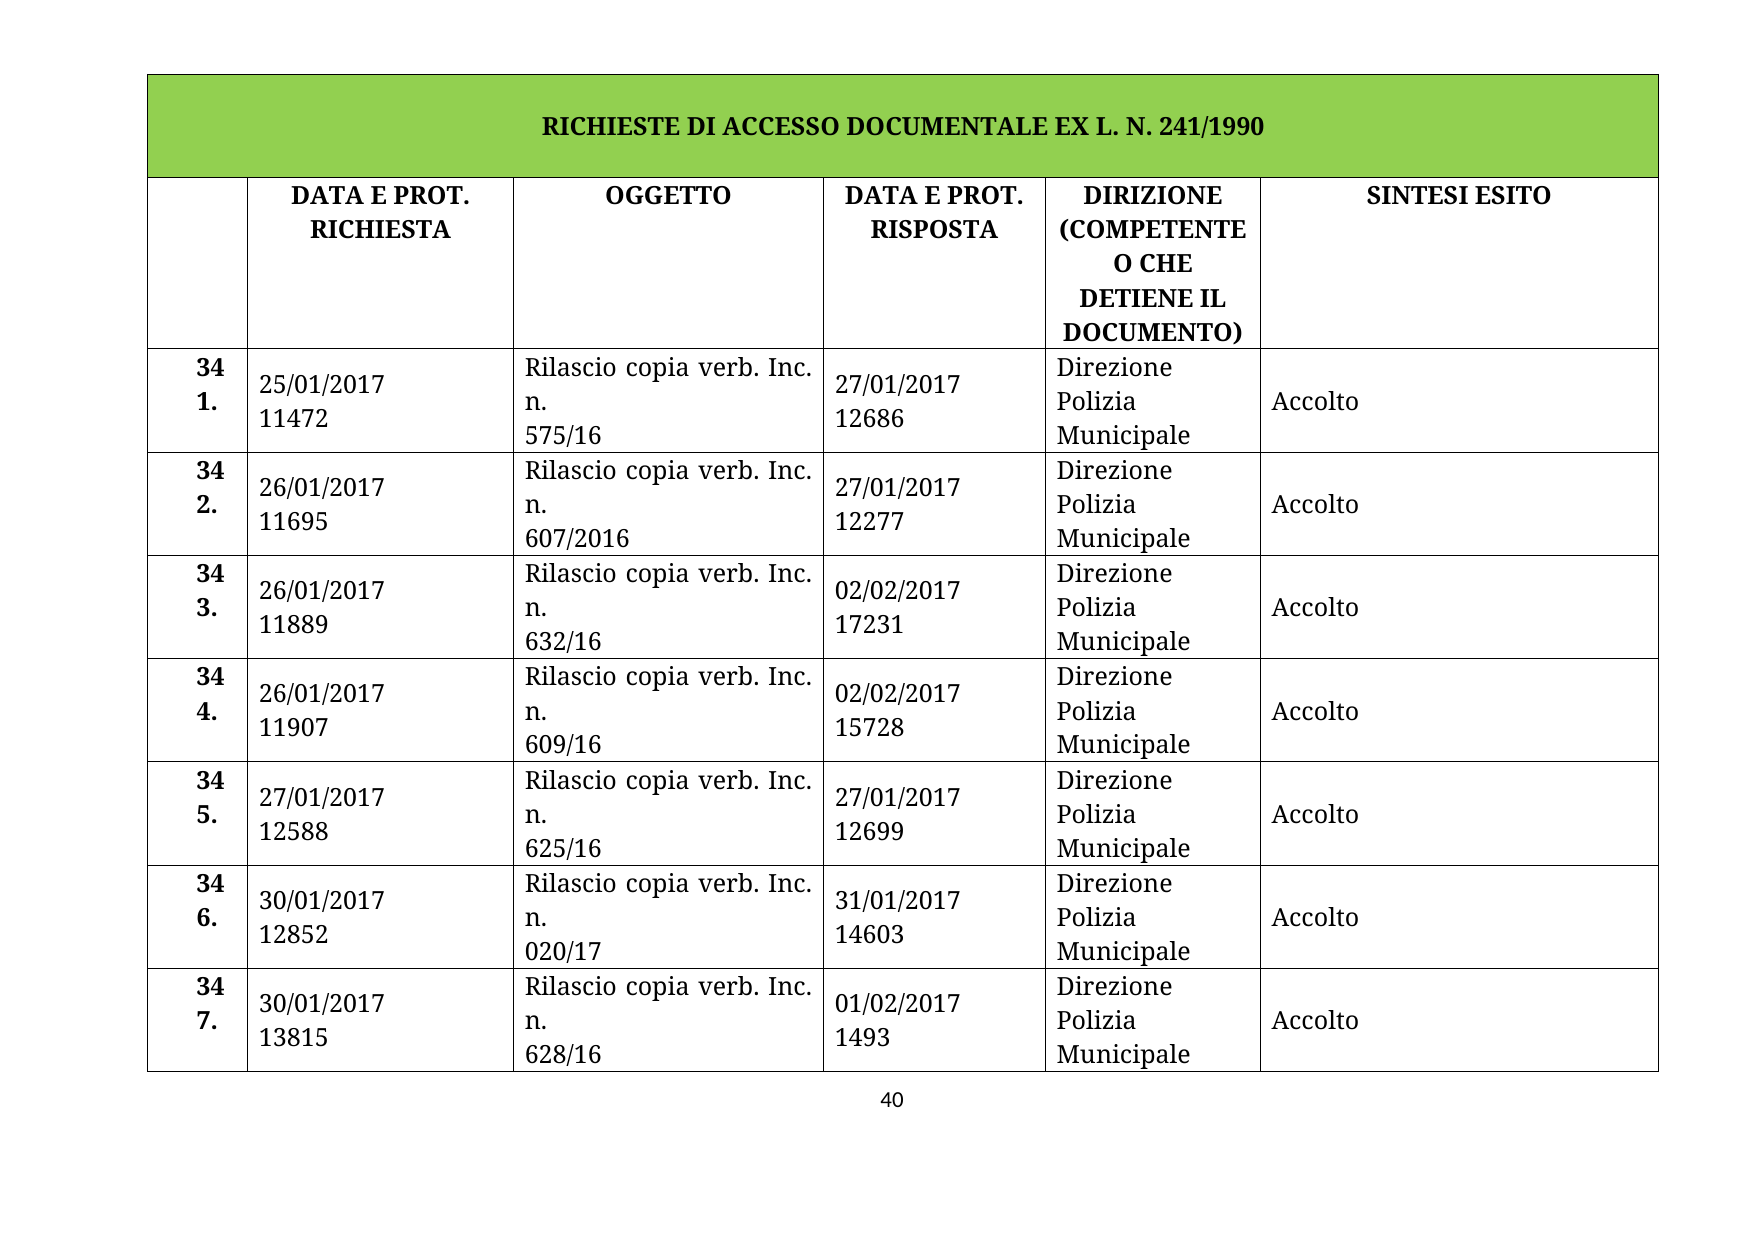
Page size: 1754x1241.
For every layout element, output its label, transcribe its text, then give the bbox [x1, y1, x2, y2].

table_cell Rilascio copia verb. Inc. n. 607/2016 [514, 453, 823, 555]
table_cell [148, 556, 247, 658]
table_cell DATA E PROT. RICHIESTA [248, 178, 513, 348]
table_cell Direzione Polizia Municipale [1046, 969, 1260, 1071]
table_cell 30/01/2017 13815 [248, 969, 513, 1071]
table_cell 02/02/2017 15728 [824, 659, 1045, 761]
table_cell Accolto [1261, 762, 1658, 864]
table_cell Accolto [1261, 866, 1658, 968]
table_cell DATA E PROT. RISPOSTA [824, 178, 1045, 348]
table_cell Direzione Polizia Municipale [1046, 453, 1260, 555]
table_cell Rilascio copia verb. Inc. n. 632/16 [514, 556, 823, 658]
table_cell Rilascio copia verb. Inc. n. 020/17 [514, 866, 823, 968]
table_header RICHIESTE DI ACCESSO DOCUMENTALE EX L. N. 241/1990 [148, 75, 1658, 177]
table_cell 31/01/2017 14603 [824, 866, 1045, 968]
table_cell Direzione Polizia Municipale [1046, 659, 1260, 761]
table_cell 25/01/2017 11472 [248, 349, 513, 452]
table_cell 30/01/2017 12852 [248, 866, 513, 968]
table_cell SINTESI ESITO [1261, 178, 1658, 348]
table_cell Accolto [1261, 453, 1658, 555]
table_cell OGGETTO [514, 178, 823, 348]
table_cell Accolto [1261, 556, 1658, 658]
table_cell Rilascio copia verb. Inc. n. 575/16 [514, 349, 823, 452]
table_cell [148, 866, 247, 968]
table_cell [148, 762, 247, 864]
table_cell 27/01/2017 12699 [824, 762, 1045, 864]
table_cell Accolto [1261, 969, 1658, 1071]
table_cell Rilascio copia verb. Inc. n. 609/16 [514, 659, 823, 761]
table_cell [148, 969, 247, 1071]
table_cell 26/01/2017 11907 [248, 659, 513, 761]
table_cell Accolto [1261, 659, 1658, 761]
table_cell Direzione Polizia Municipale [1046, 762, 1260, 864]
table_cell Direzione Polizia Municipale [1046, 349, 1260, 452]
table_cell Accolto [1261, 349, 1658, 452]
table_cell 27/01/2017 12277 [824, 453, 1045, 555]
table_cell [148, 453, 247, 555]
table_cell [148, 659, 247, 761]
table_cell 27/01/2017 12588 [248, 762, 513, 864]
table_cell 26/01/2017 11695 [248, 453, 513, 555]
table_cell [148, 349, 247, 452]
table_cell Direzione Polizia Municipale [1046, 556, 1260, 658]
table_cell Direzione Polizia Municipale [1046, 866, 1260, 968]
table_cell 01/02/2017 1493 [824, 969, 1045, 1071]
table_cell DIRIZIONE (COMPETENTE O CHE DETIENE IL DOCUMENTO) [1046, 178, 1260, 348]
table_cell [148, 178, 247, 348]
table_cell Rilascio copia verb. Inc. n. 628/16 [514, 969, 823, 1071]
table_cell 26/01/2017 11889 [248, 556, 513, 658]
table_cell Rilascio copia verb. Inc. n. 625/16 [514, 762, 823, 864]
table_cell 02/02/2017 17231 [824, 556, 1045, 658]
table_cell 27/01/2017 12686 [824, 349, 1045, 452]
